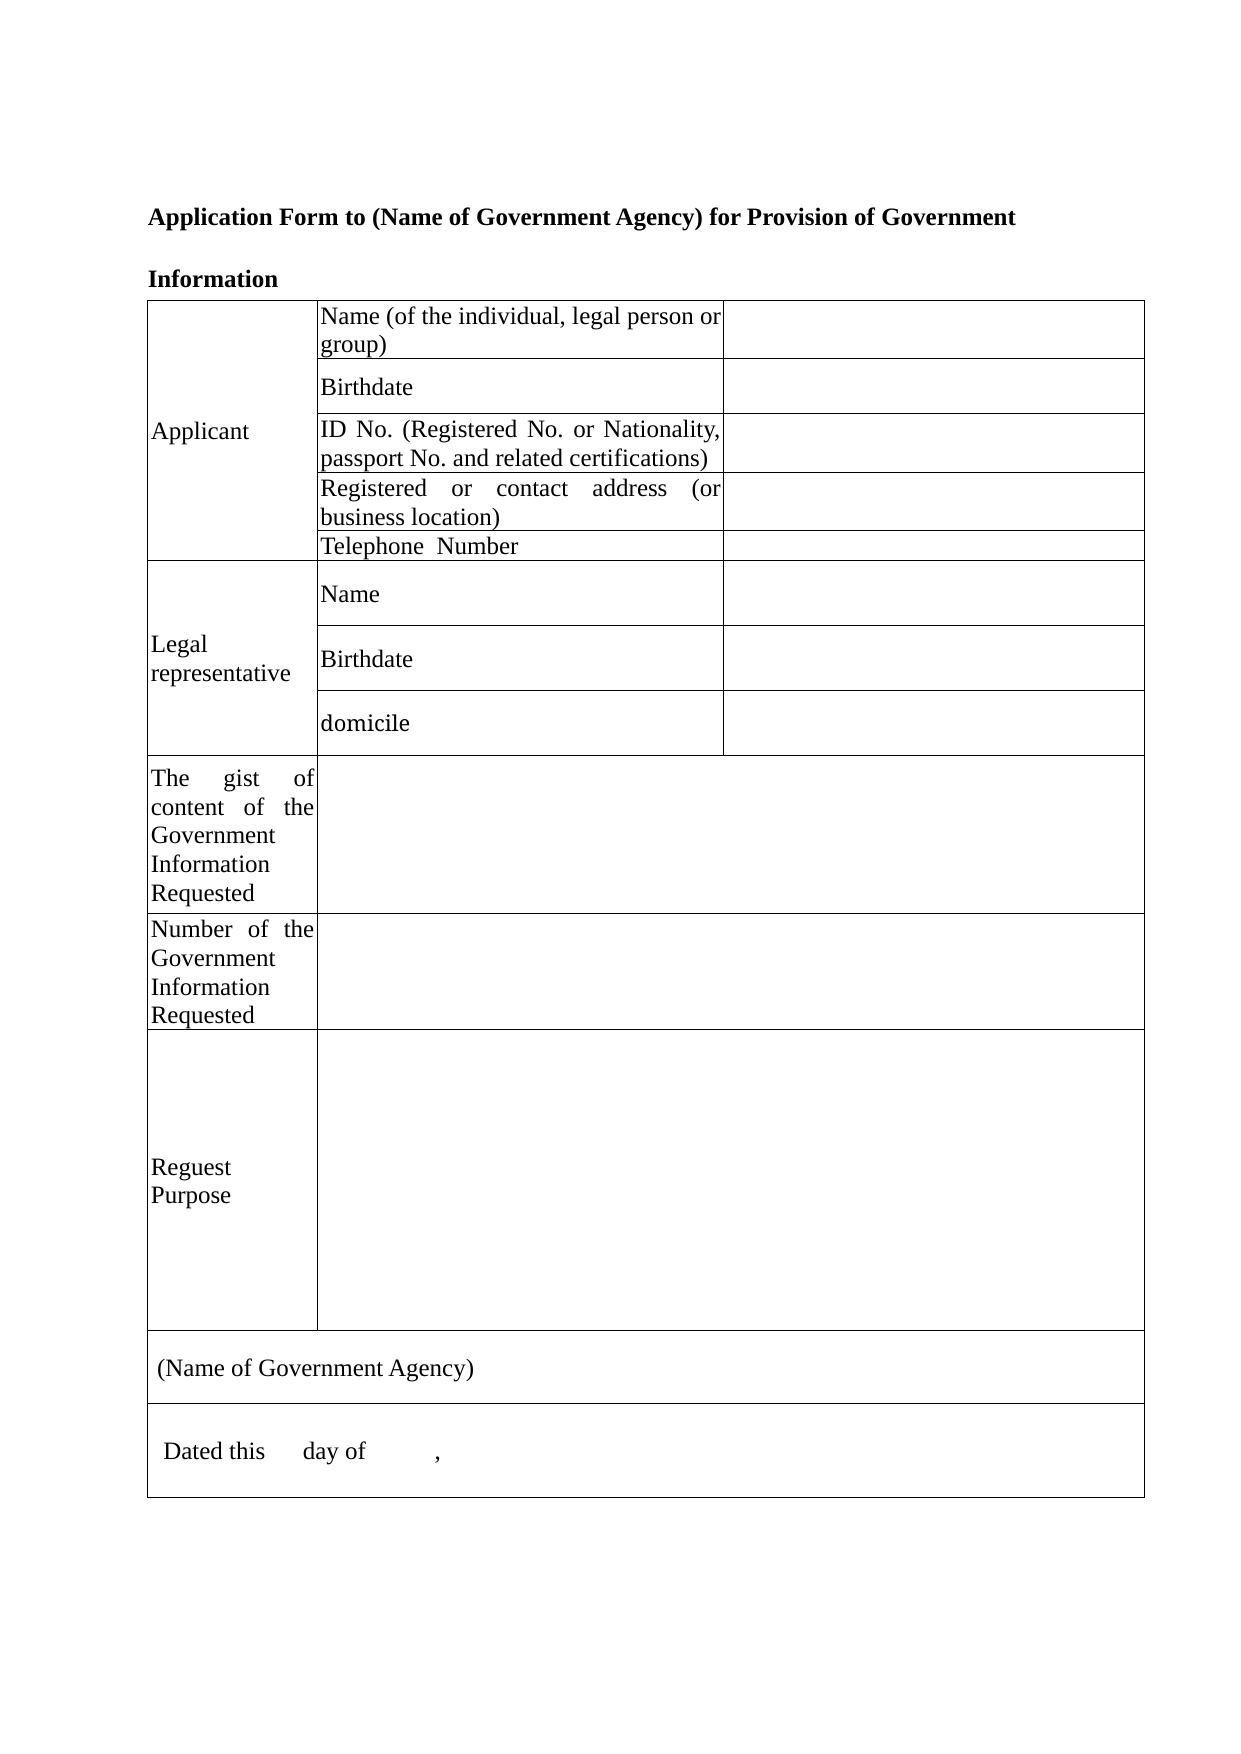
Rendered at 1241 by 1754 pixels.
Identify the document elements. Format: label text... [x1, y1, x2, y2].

table_cell domicile [318, 691, 723, 755]
table_cell Telephone Number [318, 531, 723, 560]
table_cell [724, 359, 1144, 413]
table_cell [318, 914, 1144, 1029]
table_cell [318, 1030, 1144, 1330]
table_cell Name [318, 561, 723, 625]
table_cell Birthdate [318, 626, 723, 690]
table_header Applicant [148, 301, 317, 560]
table_cell Dated this day of , [148, 1404, 1144, 1497]
table_cell ID No. (Registered No. or Nationality, passport No. and related certifications) [318, 414, 723, 472]
text Application Form to (Name of Government Agency) for Provision of Government Information [148, 175, 1092, 300]
table_header Name (of the individual, legal person or group) [318, 301, 723, 358]
table_cell Number of the Government Information Requested [148, 914, 317, 1029]
table_cell [724, 531, 1144, 560]
table_cell The gist of content of the Government Information Requested [148, 756, 317, 913]
table_cell [724, 473, 1144, 530]
table_cell Registered or contact address (or business location) [318, 473, 723, 530]
table_cell [724, 626, 1144, 690]
table_cell [724, 691, 1144, 755]
table_cell Birthdate [318, 359, 723, 413]
table_cell (Name of Government Agency) [148, 1331, 1144, 1403]
table_cell [318, 756, 1144, 913]
table_cell [724, 414, 1144, 472]
table_cell Reguest Purpose [148, 1030, 317, 1330]
table_cell [724, 561, 1144, 625]
table_header [724, 301, 1144, 358]
table_cell Legal representative [148, 561, 317, 755]
